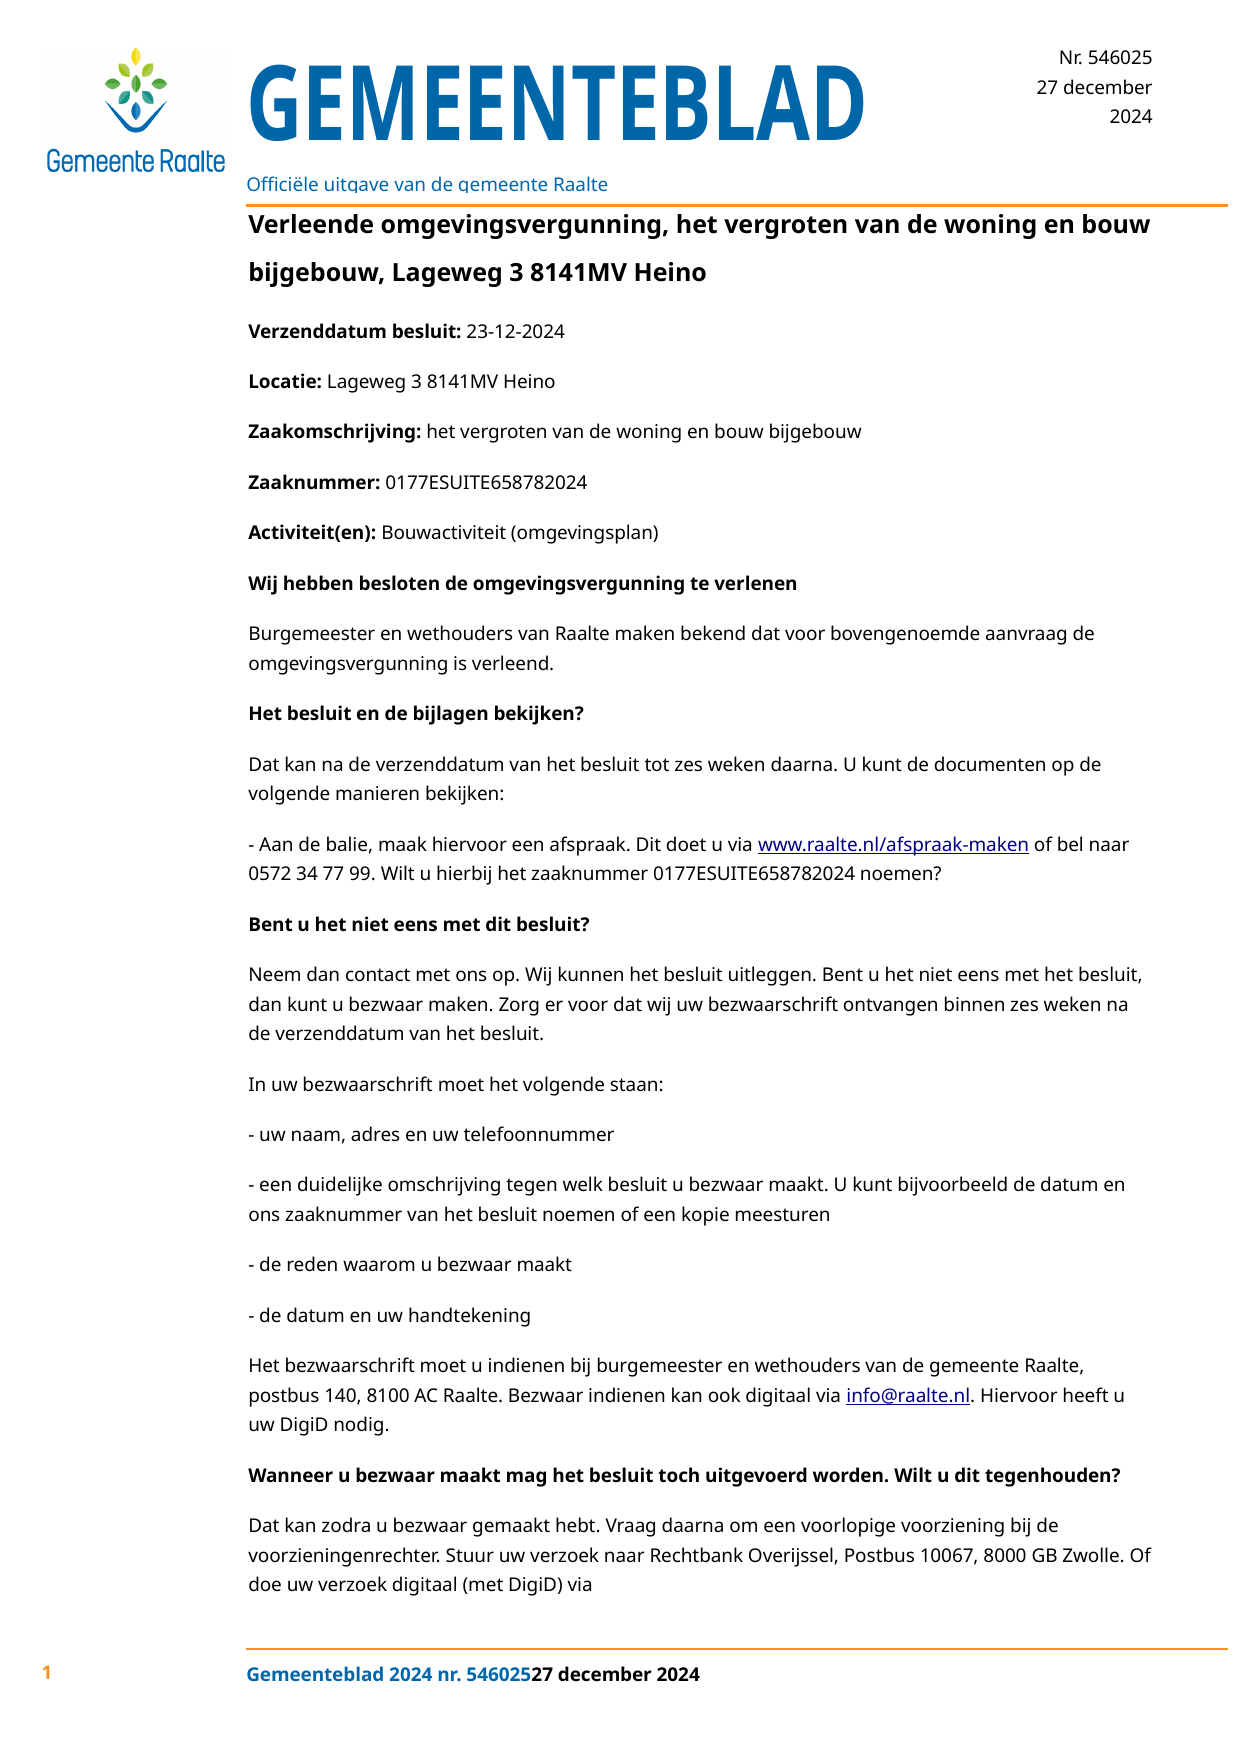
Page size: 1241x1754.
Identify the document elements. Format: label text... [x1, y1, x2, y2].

text Zaaknummer: 0177ESUITE658782024 [248, 469, 1152, 495]
text - de datum en uw handtekening [248, 1302, 1152, 1328]
text Verzenddatum besluit: 23-12-2024 [248, 318, 1152, 344]
text Het bezwaarschrift moet u indienen bij burgemeester en wethouders van de gemeente Raalte, postbus 140, 8100 AC Raalte. Bezwaar indienen kan ook digitaal via info@raalte.nl. Hiervoor heeft u uw DigiD nodig. [248, 1352, 1152, 1437]
text Verleende omgevingsvergunning, het vergroten van de woning en bouw bijgebouw, Lageweg 3 8141MV Heino [248, 207, 1152, 288]
text Dat kan zodra u bezwaar gemaakt hebt. Vraag daarna om een voorlopige voorziening bij de voorzieningenrechter. Stuur uw verzoek naar Rechtbank Overijssel, Postbus 10067, 8000 GB Zwolle. Of doe uw verzoek digitaal (met DigiD) via [248, 1512, 1152, 1597]
text - uw naam, adres en uw telefoonnummer [248, 1121, 1152, 1147]
text In uw bezwaarschrift moet het volgende staan: [248, 1071, 1152, 1097]
text Burgemeester en wethouders van Raalte maken bekend dat voor bovengenoemde aanvraag de omgevingsvergunning is verleend. [248, 620, 1152, 676]
text - de reden waarom u bezwaar maakt [248, 1252, 1152, 1277]
text Neem dan contact met ons op. Wij kunnen het besluit uitleggen. Bent u het niet eens met het besluit, dan kunt u bezwaar maken. Zorg er voor dat wij uw bezwaarschrift ontvangen binnen zes weken na de verzenddatum van het besluit. [248, 961, 1152, 1046]
text Zaakomschrijving: het vergroten van de woning en bouw bijgebouw [248, 419, 1152, 444]
text Dat kan na de verzenddatum van het besluit tot zes weken daarna. U kunt de documenten op de volgende manieren bekijken: [248, 751, 1152, 806]
text Activiteit(en): Bouwactiviteit (omgevingsplan) [248, 519, 1152, 545]
text Het besluit en de bijlagen bekijken? [248, 700, 1152, 726]
text - Aan de balie, maak hiervoor een afspraak. Dit doet u via www.raalte.nl/afspraak-maken of bel naar 0572 34 77 99. Wilt u hierbij het zaaknummer 0177ESUITE658782024 noemen? [248, 831, 1152, 886]
text Locatie: Lageweg 3 8141MV Heino [248, 368, 1152, 394]
text Wij hebben besloten de omgevingsvergunning te verlenen [248, 570, 1152, 596]
text Bent u het niet eens met dit besluit? [248, 911, 1152, 937]
text - een duidelijke omschrijving tegen welk besluit u bezwaar maakt. U kunt bijvoorbeeld de datum en ons zaaknummer van het besluit noemen of een kopie meesturen [248, 1172, 1152, 1227]
text Wanneer u bezwaar maakt mag het besluit toch uitgevoerd worden. Wilt u dit tegenhouden? [248, 1462, 1152, 1488]
picture [41, 47, 231, 172]
